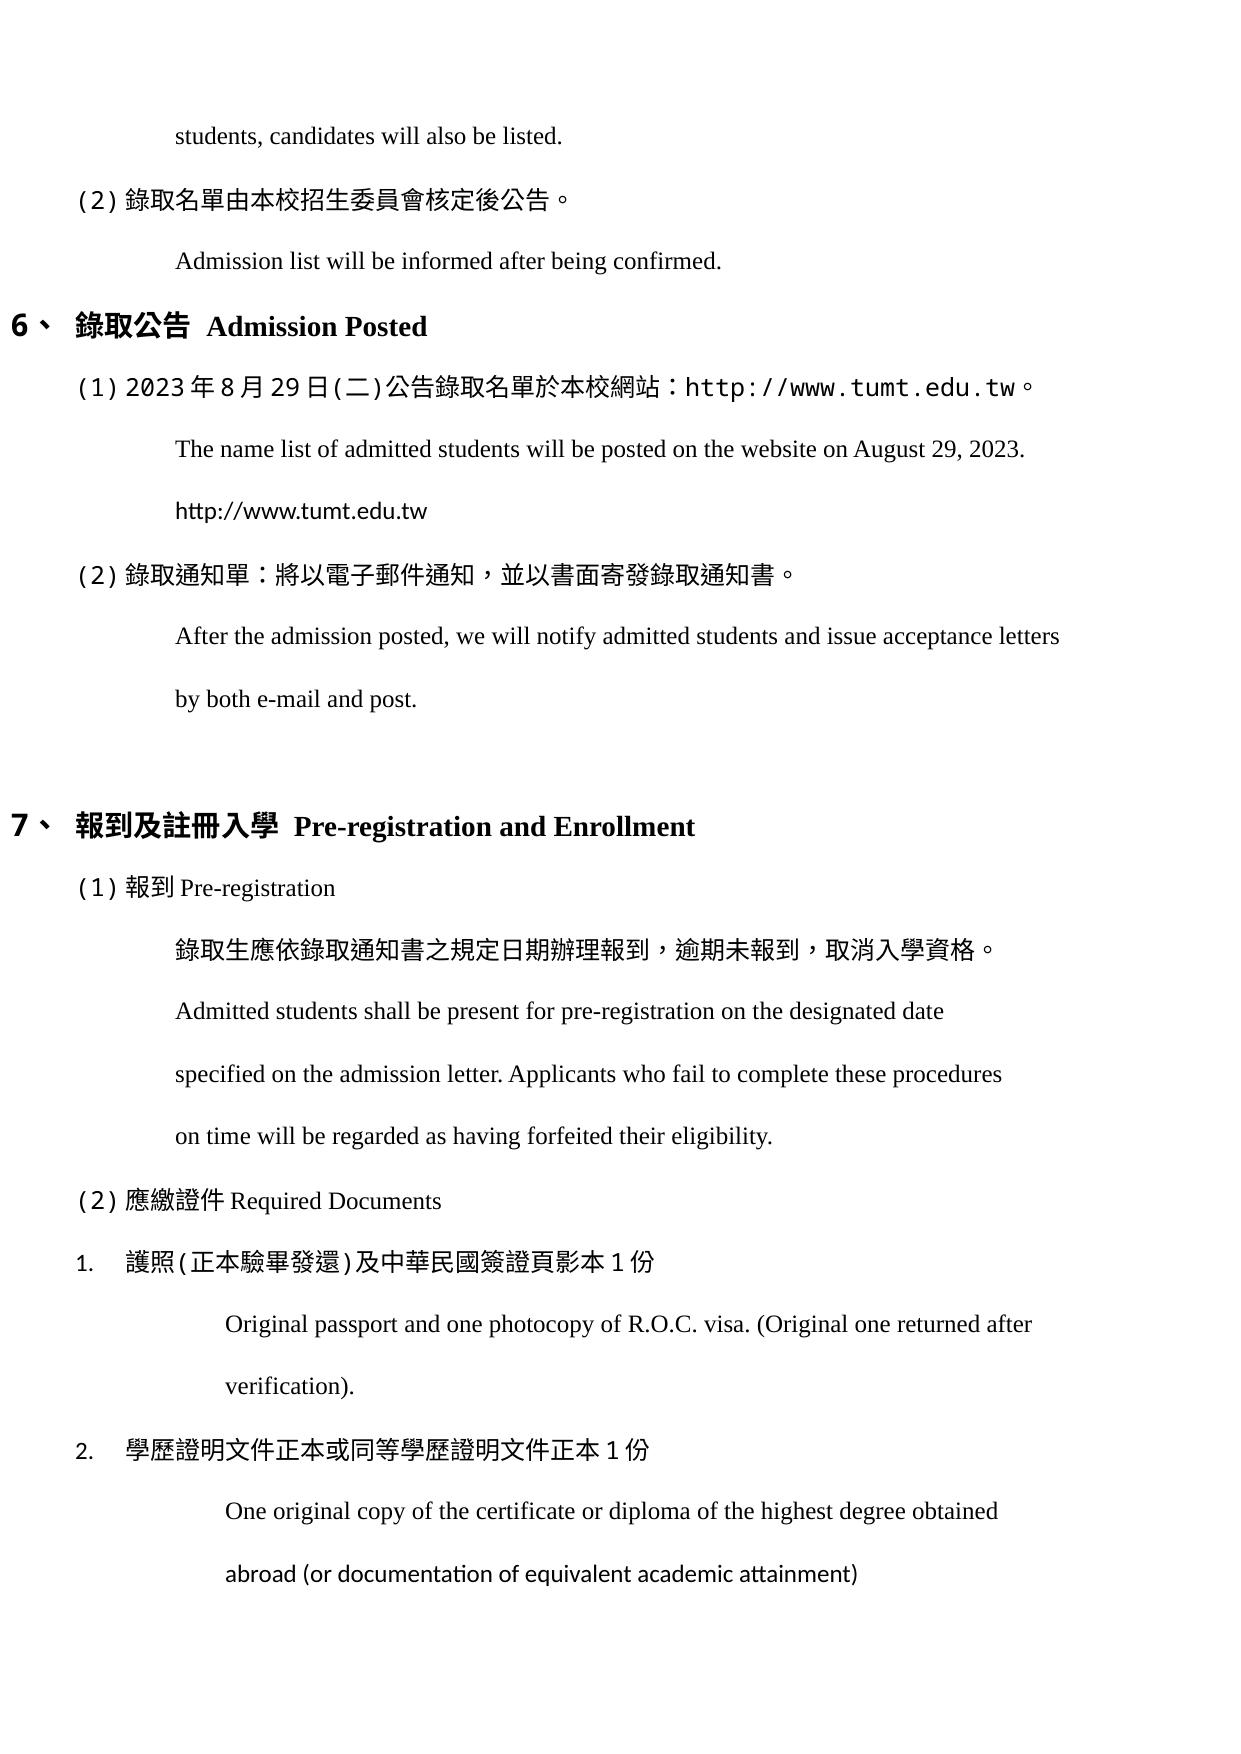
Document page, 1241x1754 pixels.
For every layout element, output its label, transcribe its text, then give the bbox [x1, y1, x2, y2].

list 護照(正本驗畢發還)及中華民國簽證頁影本1份 [75, 1219, 1230, 1282]
list 2023年8月29日(二)公告錄取名單於本校網站：http://www.tumt.edu.tw。 [75, 344, 1230, 407]
list 錄取名單由本校招生委員會核定後公告。 [75, 157, 1230, 219]
list 錄取通知單：將以電子郵件通知，並以書面寄發錄取通知書。 [75, 532, 1230, 594]
text After the admission posted, we will notify admitted students and issue acceptance letters [175, 594, 1230, 657]
text Original passport and one photocopy of R.O.C. visa. (Original one returned after [225, 1282, 1230, 1344]
list 報到Pre-registration [75, 844, 1230, 907]
text One original copy of the certificate or diploma of the highest degree obtained [225, 1469, 1230, 1532]
text Admission list will be informed after being confirmed. [175, 219, 1230, 282]
text The name list of admitted students will be posted on the website on August 29, 2023. http://www.tumt.edu.tw [175, 407, 1230, 532]
text abroad (or documentation of equivalent academic attainment) [225, 1532, 1230, 1594]
text specified on the admission letter. Applicants who fail to complete these procedures [175, 1032, 1230, 1094]
list 錄取公告 Admission Posted [10, 282, 1230, 344]
text on time will be regarded as having forfeited their eligibility. [175, 1094, 1230, 1157]
text by both e-mail and post. [175, 657, 1230, 719]
list 應繳證件Required Documents [75, 1157, 1230, 1219]
list 學歷證明文件正本或同等學歷證明文件正本1份 [75, 1407, 1230, 1469]
list 報到及註冊入學 Pre-registration and Enrollment [10, 782, 1230, 844]
text students, candidates will also be listed. [175, 94, 1230, 157]
text Admitted students shall be present for pre-registration on the designated date [175, 969, 1230, 1032]
text verification). [225, 1344, 1230, 1407]
text 錄取生應依錄取通知書之規定日期辦理報到，逾期未報到，取消入學資格。 [175, 907, 1230, 969]
